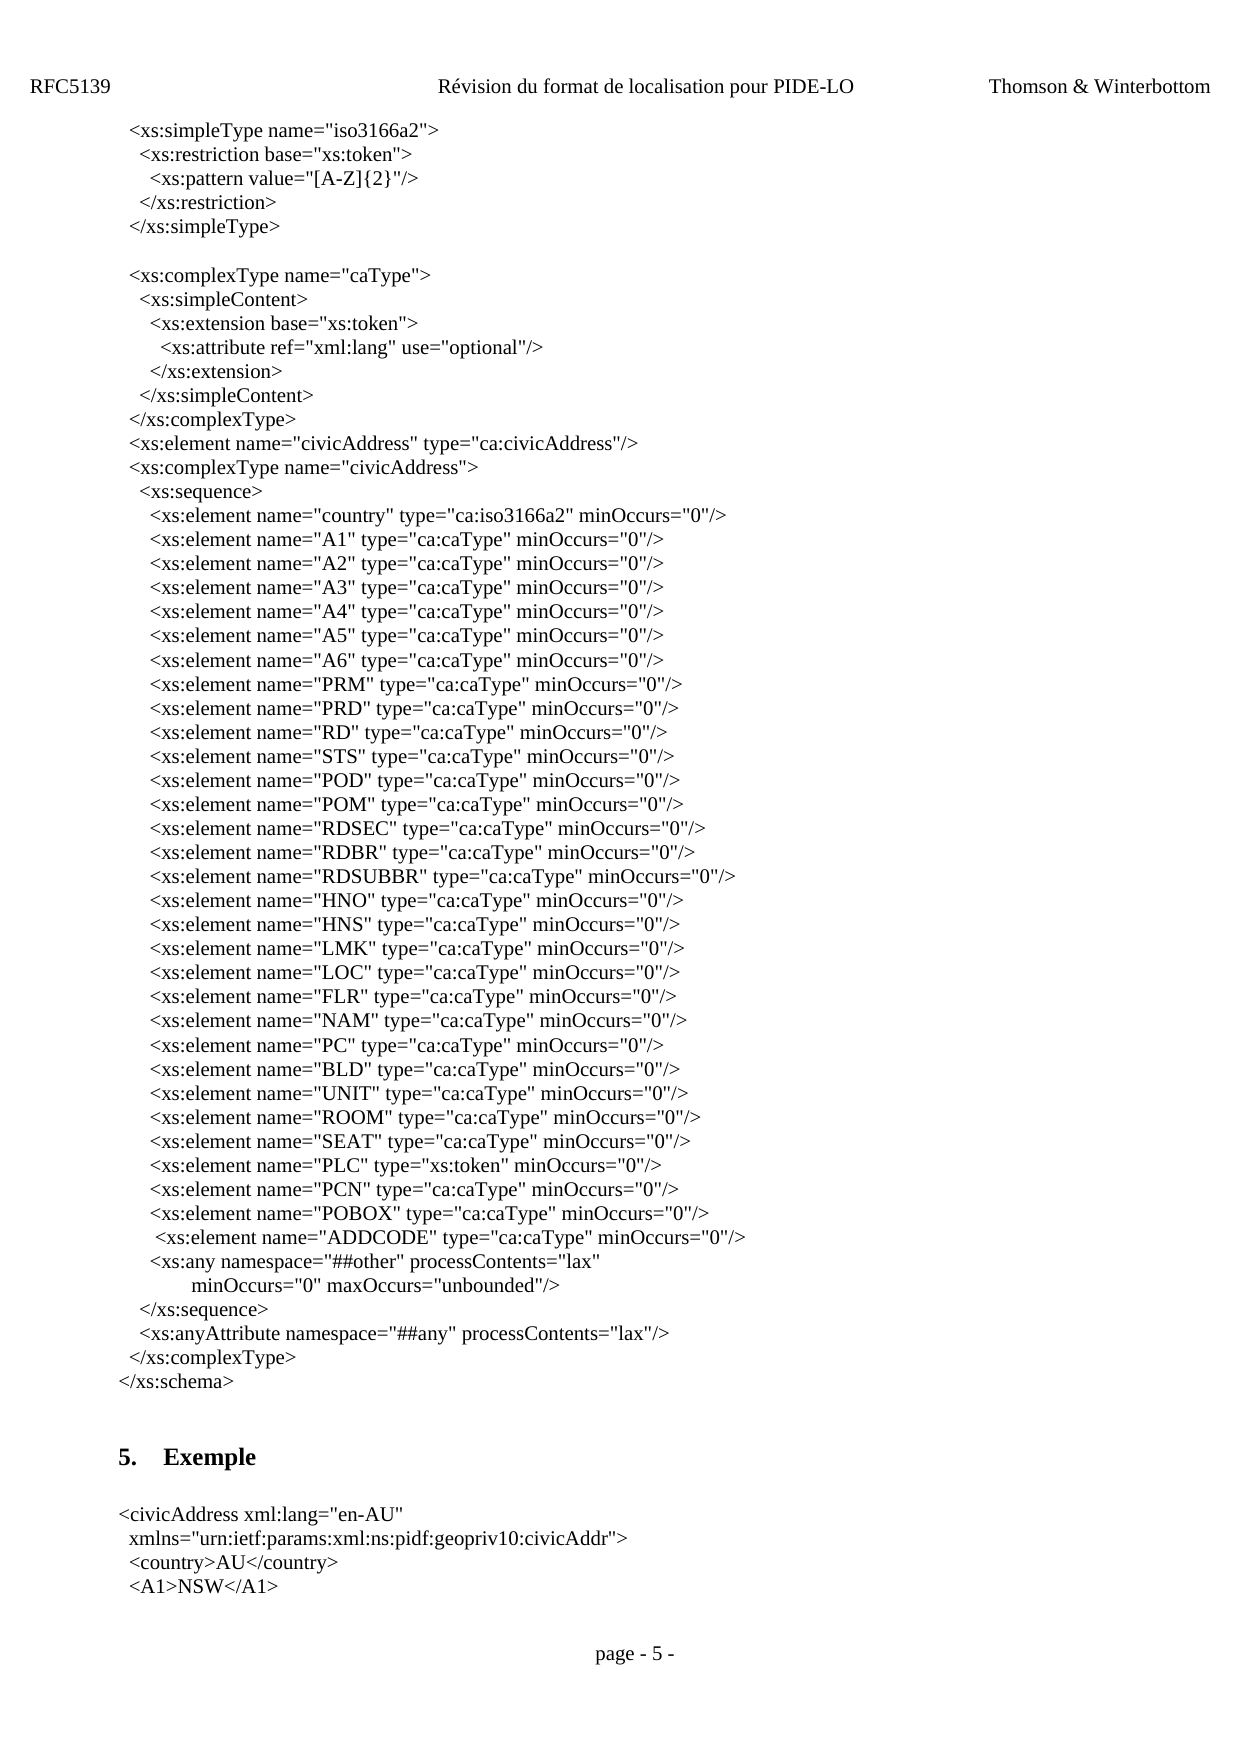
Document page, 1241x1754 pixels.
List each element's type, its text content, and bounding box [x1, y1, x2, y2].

text <xs:element name="SEAT" type="ca:caType" minOccurs="0"/> [118, 1129, 1152, 1153]
text </xs:extension> [118, 359, 1152, 383]
text <xs:complexType name="civicAddress"> [118, 455, 1152, 479]
text <xs:restriction base="xs:token"> [118, 142, 1152, 166]
text <xs:element name="civicAddress" type="ca:civicAddress"/> [118, 431, 1152, 455]
text <xs:attribute ref="xml:lang" use="optional"/> [118, 335, 1152, 359]
text <xs:element name="ADDCODE" type="ca:caType" minOccurs="0"/> [118, 1225, 1152, 1249]
text <xs:element name="UNIT" type="ca:caType" minOccurs="0"/> [118, 1081, 1152, 1105]
text <xs:element name="PRD" type="ca:caType" minOccurs="0"/> [118, 696, 1152, 720]
text </xs:simpleType> [118, 214, 1152, 238]
text minOccurs="0" maxOccurs="unbounded"/> [118, 1273, 1152, 1297]
text <xs:simpleType name="iso3166a2"> [118, 118, 1152, 142]
text <xs:element name="A4" type="ca:caType" minOccurs="0"/> [118, 599, 1152, 623]
text <xs:element name="FLR" type="ca:caType" minOccurs="0"/> [118, 984, 1152, 1008]
text </xs:complexType> [118, 407, 1152, 431]
text <xs:extension base="xs:token"> [118, 311, 1152, 335]
text <xs:element name="BLD" type="ca:caType" minOccurs="0"/> [118, 1057, 1152, 1081]
text <xs:any namespace="##other" processContents="lax" [118, 1249, 1152, 1273]
text <xs:element name="PRM" type="ca:caType" minOccurs="0"/> [118, 672, 1152, 696]
text </xs:complexType> [118, 1345, 1152, 1369]
text <xs:element name="RD" type="ca:caType" minOccurs="0"/> [118, 720, 1152, 744]
text <xs:element name="HNS" type="ca:caType" minOccurs="0"/> [118, 912, 1152, 936]
text <xs:element name="A1" type="ca:caType" minOccurs="0"/> [118, 527, 1152, 551]
text <xs:element name="RDSEC" type="ca:caType" minOccurs="0"/> [118, 816, 1152, 840]
text <xs:element name="LMK" type="ca:caType" minOccurs="0"/> [118, 936, 1152, 960]
text xmlns="urn:ietf:params:xml:ns:pidf:geopriv10:civicAddr"> [118, 1526, 1152, 1550]
text <xs:simpleContent> [118, 287, 1152, 311]
text <xs:element name="ROOM" type="ca:caType" minOccurs="0"/> [118, 1105, 1152, 1129]
text <xs:element name="PLC" type="xs:token" minOccurs="0"/> [118, 1153, 1152, 1177]
text <A1>NSW</A1> [118, 1574, 1152, 1598]
subtitle 5. Exemple [118, 1442, 1152, 1471]
text <xs:element name="RDSUBBR" type="ca:caType" minOccurs="0"/> [118, 864, 1152, 888]
text <xs:element name="POM" type="ca:caType" minOccurs="0"/> [118, 792, 1152, 816]
text </xs:simpleContent> [118, 383, 1152, 407]
text <xs:pattern value="[A-Z]{2}"/> [118, 166, 1152, 190]
text </xs:sequence> [118, 1297, 1152, 1321]
text <xs:element name="POD" type="ca:caType" minOccurs="0"/> [118, 768, 1152, 792]
text </xs:schema> [118, 1369, 1152, 1393]
text <xs:sequence> [118, 479, 1152, 503]
text <xs:element name="PCN" type="ca:caType" minOccurs="0"/> [118, 1177, 1152, 1201]
text <xs:element name="PC" type="ca:caType" minOccurs="0"/> [118, 1032, 1152, 1057]
text <xs:element name="LOC" type="ca:caType" minOccurs="0"/> [118, 960, 1152, 984]
text <xs:element name="POBOX" type="ca:caType" minOccurs="0"/> [118, 1201, 1152, 1225]
text <xs:element name="A5" type="ca:caType" minOccurs="0"/> [118, 623, 1152, 647]
text <xs:element name="country" type="ca:iso3166a2" minOccurs="0"/> [118, 503, 1152, 527]
text <xs:element name="HNO" type="ca:caType" minOccurs="0"/> [118, 888, 1152, 912]
text <xs:element name="A2" type="ca:caType" minOccurs="0"/> [118, 551, 1152, 575]
text <xs:element name="A3" type="ca:caType" minOccurs="0"/> [118, 575, 1152, 599]
text <country>AU</country> [118, 1550, 1152, 1574]
text <xs:anyAttribute namespace="##any" processContents="lax"/> [118, 1321, 1152, 1345]
text <xs:element name="RDBR" type="ca:caType" minOccurs="0"/> [118, 840, 1152, 864]
text <xs:complexType name="caType"> [118, 262, 1152, 287]
text <xs:element name="A6" type="ca:caType" minOccurs="0"/> [118, 647, 1152, 672]
text <xs:element name="STS" type="ca:caType" minOccurs="0"/> [118, 744, 1152, 768]
text <civicAddress xml:lang="en-AU" [118, 1502, 1152, 1526]
text <xs:element name="NAM" type="ca:caType" minOccurs="0"/> [118, 1008, 1152, 1032]
text </xs:restriction> [118, 190, 1152, 214]
